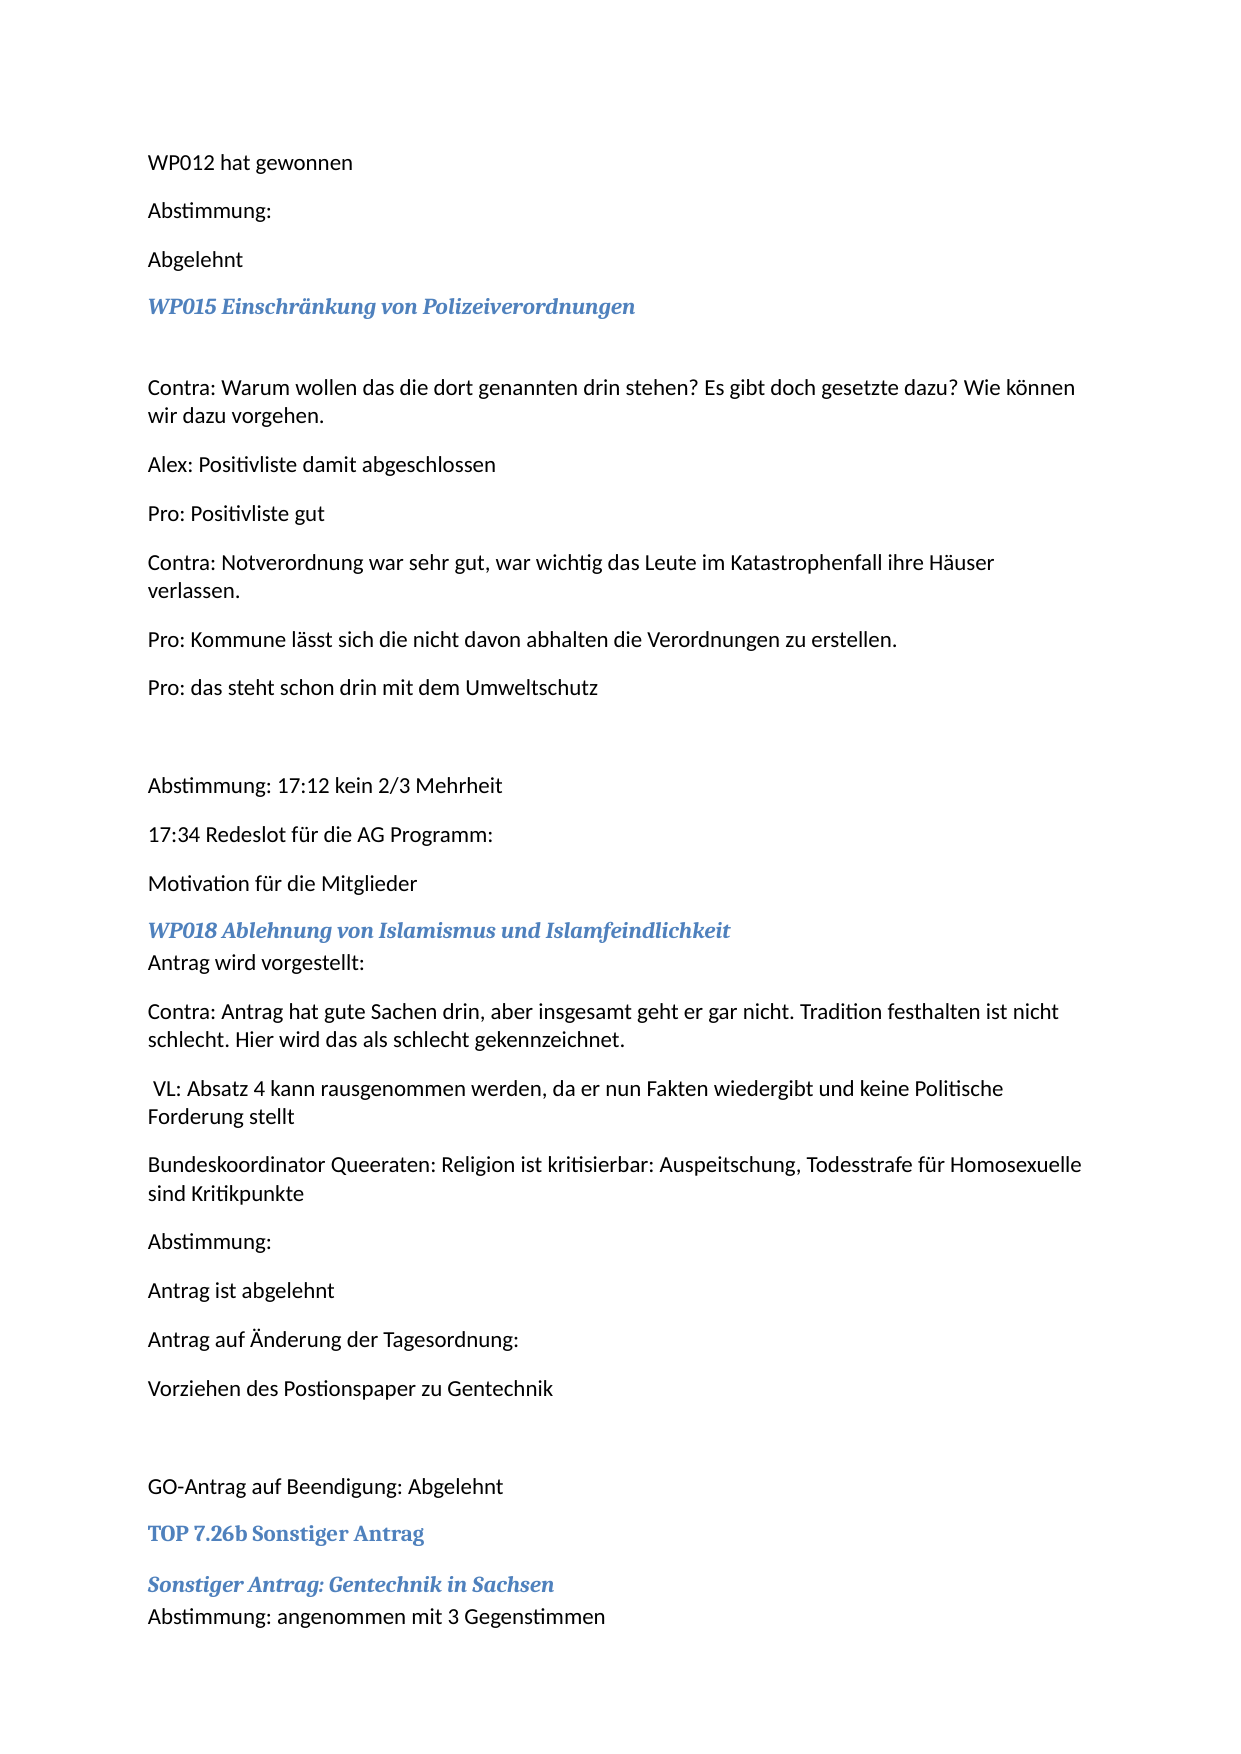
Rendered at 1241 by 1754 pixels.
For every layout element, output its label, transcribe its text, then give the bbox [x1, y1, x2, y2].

text WP012 hat gewonnen [148, 148, 1093, 176]
text Abstimmung: angenommen mit 3 Gegenstimmen [148, 1602, 1093, 1630]
subtitle Sonstiger Antrag: Gentechnik in Sachsen [148, 1572, 1093, 1598]
text Antrag ist abgelehnt [148, 1276, 1093, 1304]
text Bundeskoordinator Queeraten: Religion ist kritisierbar: Auspeitschung, Todesstrafe für Homosexuelle sind Kritikpunkte [148, 1151, 1093, 1207]
text Contra: Warum wollen das die dort genannten drin stehen? Es gibt doch gesetzte dazu? Wie können wir dazu vorgehen. [148, 373, 1093, 429]
text Antrag wird vorgestellt: [148, 948, 1093, 976]
text Pro: das steht schon drin mit dem Umweltschutz [148, 673, 1093, 702]
text Vorziehen des Postionspaper zu Gentechnik [148, 1374, 1093, 1402]
text Contra: Notverordnung war sehr gut, war wichtig das Leute im Katastrophenfall ihre Häuser verlassen. [148, 548, 1093, 604]
text Antrag auf Änderung der Tagesordnung: [148, 1325, 1093, 1353]
text Abstimmung: [148, 196, 1093, 224]
text Abstimmung: [148, 1227, 1093, 1256]
text Pro: Positivliste gut [148, 499, 1093, 527]
text VL: Absatz 4 kann rausgenommen werden, da er nun Fakten wiedergibt und keine Politische Forderung stellt [148, 1074, 1093, 1130]
text Contra: Antrag hat gute Sachen drin, aber insgesamt geht er gar nicht. Tradition festhalten ist nicht schlecht. Hier wird das als schlecht gekennzeichnet. [148, 997, 1093, 1053]
text Alex: Positivliste damit abgeschlossen [148, 450, 1093, 478]
text Motivation für die Mitglieder [148, 869, 1093, 897]
subtitle TOP 7.26b Sonstiger Antrag [148, 1521, 1093, 1547]
text Abgelehnt [148, 245, 1093, 273]
text Abstimmung: 17:12 kein 2/3 Mehrheit [148, 771, 1093, 799]
subtitle WP018 Ablehnung von Islamismus und Islamfeindlichkeit [148, 918, 1093, 944]
subtitle WP015 Einschränkung von Polizeiverordnungen [148, 294, 1093, 321]
text 17:34 Redeslot für die AG Programm: [148, 820, 1093, 848]
text GO-Antrag auf Beendigung: Abgelehnt [148, 1472, 1093, 1500]
text Pro: Kommune lässt sich die nicht davon abhalten die Verordnungen zu erstellen. [148, 625, 1093, 653]
